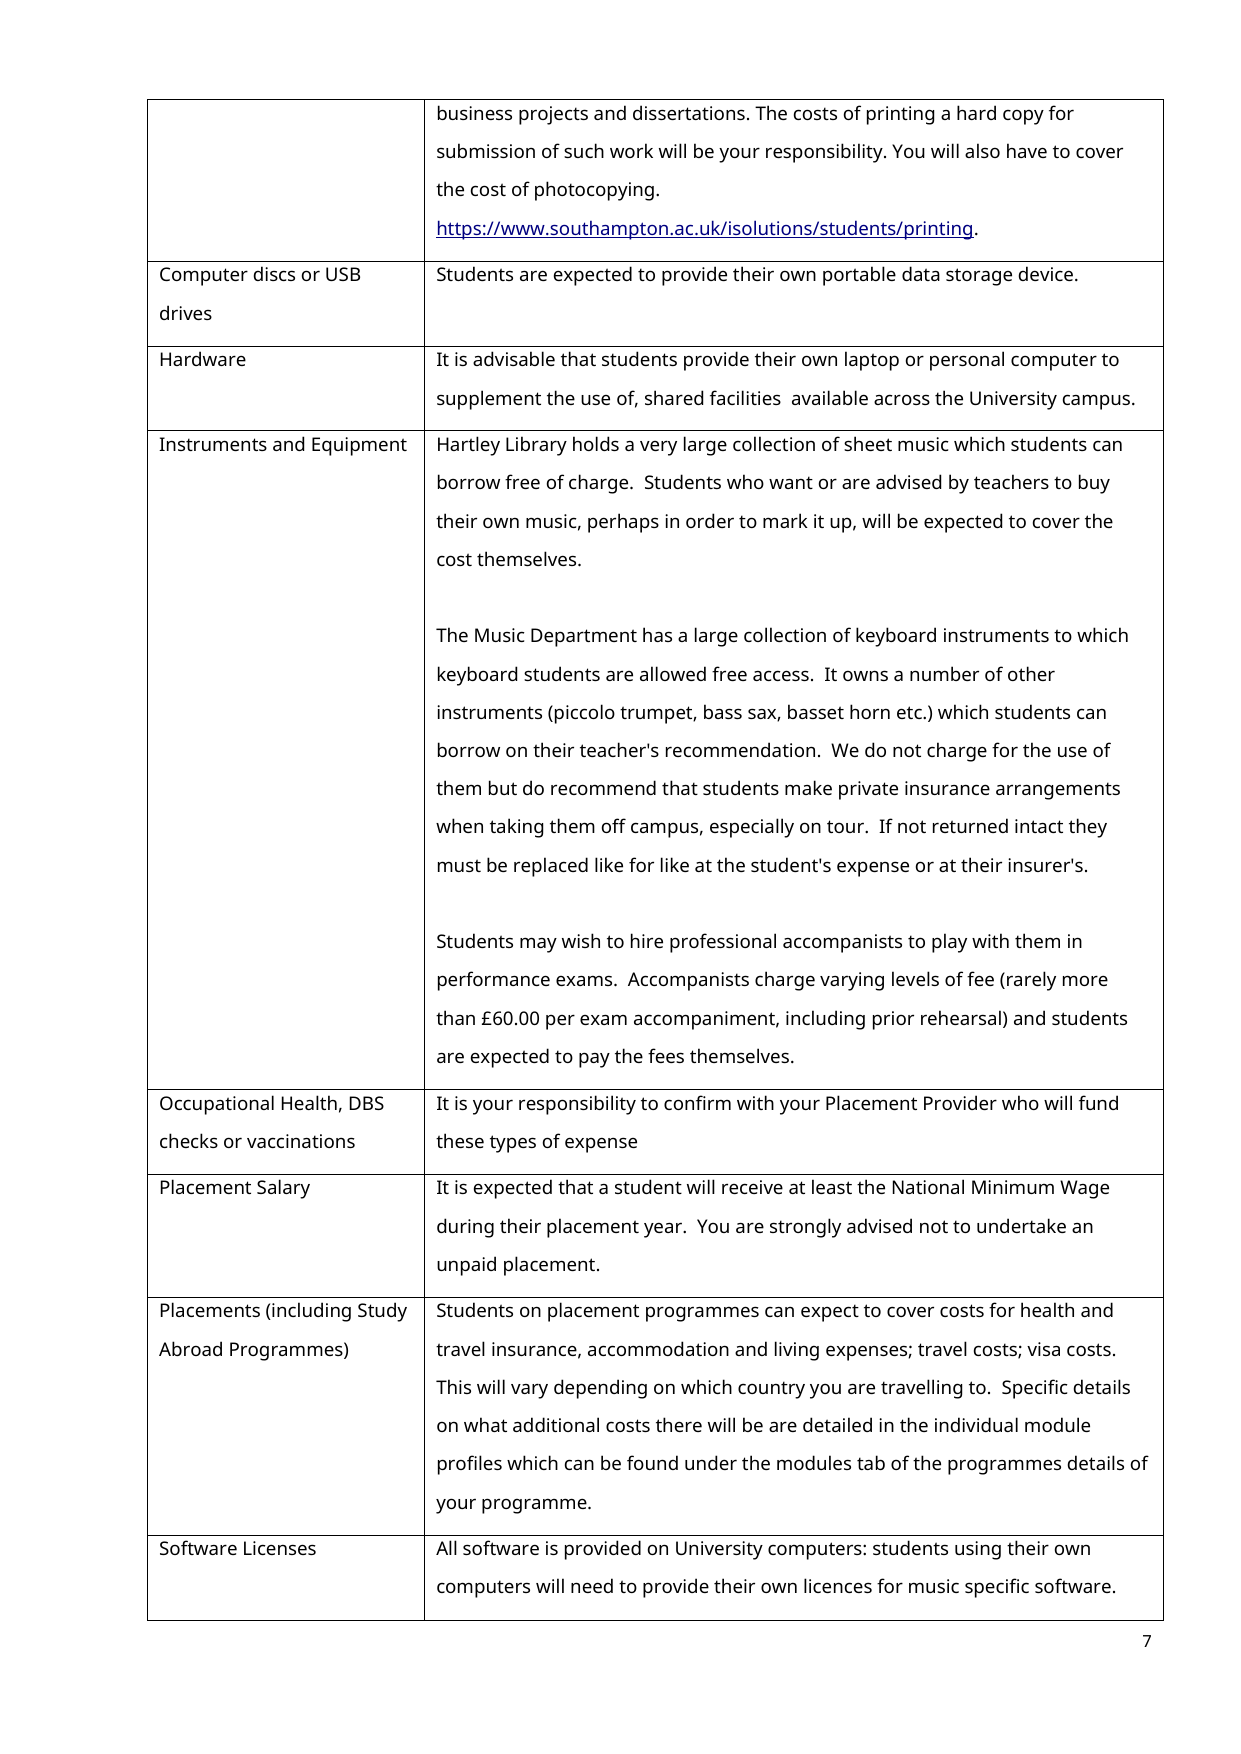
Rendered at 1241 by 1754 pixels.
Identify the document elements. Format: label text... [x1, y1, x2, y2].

table_cell Software Licenses [148, 1536, 424, 1619]
table_cell Students are expected to provide their own portable data storage device. [425, 262, 1163, 346]
table_cell Occupational Health, DBS checks or vaccinations [148, 1090, 424, 1174]
table_cell [148, 100, 424, 261]
table_cell Computer discs or USB drives [148, 262, 424, 346]
table_cell Hardware [148, 347, 424, 430]
table_cell It is your responsibility to confirm with your Placement Provider who will fund these types of expense [425, 1090, 1163, 1174]
table_cell It is expected that a student will receive at least the National Minimum Wage during their placement year. You are strongly advised not to undertake an unpaid placement. [425, 1175, 1163, 1297]
table_cell Students on placement programmes can expect to cover costs for health and travel insurance, accommodation and living expenses; travel costs; visa costs. This will vary depending on which country you are travelling to. Specific details on what additional costs there will be are detailed in the individual module profiles which can be found under the modules tab of the programmes details of your programme. [425, 1298, 1163, 1534]
table_cell Placements (including Study Abroad Programmes) [148, 1298, 424, 1534]
table_cell All software is provided on University computers: students using their own computers will need to provide their own licences for music specific software. [425, 1536, 1163, 1619]
table_cell It is advisable that students provide their own laptop or personal computer to supplement the use of, shared facilities available across the University campus. [425, 347, 1163, 430]
table_cell Instruments and Equipment [148, 431, 424, 1089]
table_cell Hartley Library holds a very large collection of sheet music which students can borrow free of charge. Students who want or are advised by teachers to buy their own music, perhaps in order to mark it up, will be expected to cover the cost themselves. The Music Department has a large collection of keyboard instruments to which keyboard students are allowed free access. It owns a number of other instruments (piccolo trumpet, bass sax, basset horn etc.) which students can borrow on their teacher's recommendation. We do not charge for the use of them but do recommend that students make private insurance arrangements when taking them off campus, especially on tour. If not returned intact they must be replaced like for like at the student's expense or at their insurer's. Students may wish to hire professional accompanists to play with them in performance exams. Accompanists charge varying levels of fee (rarely more than £60.00 per exam accompaniment, including prior rehearsal) and students are expected to pay the fees themselves. [425, 431, 1163, 1089]
table_cell business projects and dissertations. The costs of printing a hard copy for submission of such work will be your responsibility. You will also have to cover the cost of photocopying. https://www.southampton.ac.uk/isolutions/students/printing. [425, 100, 1163, 261]
table_cell Placement Salary [148, 1175, 424, 1297]
